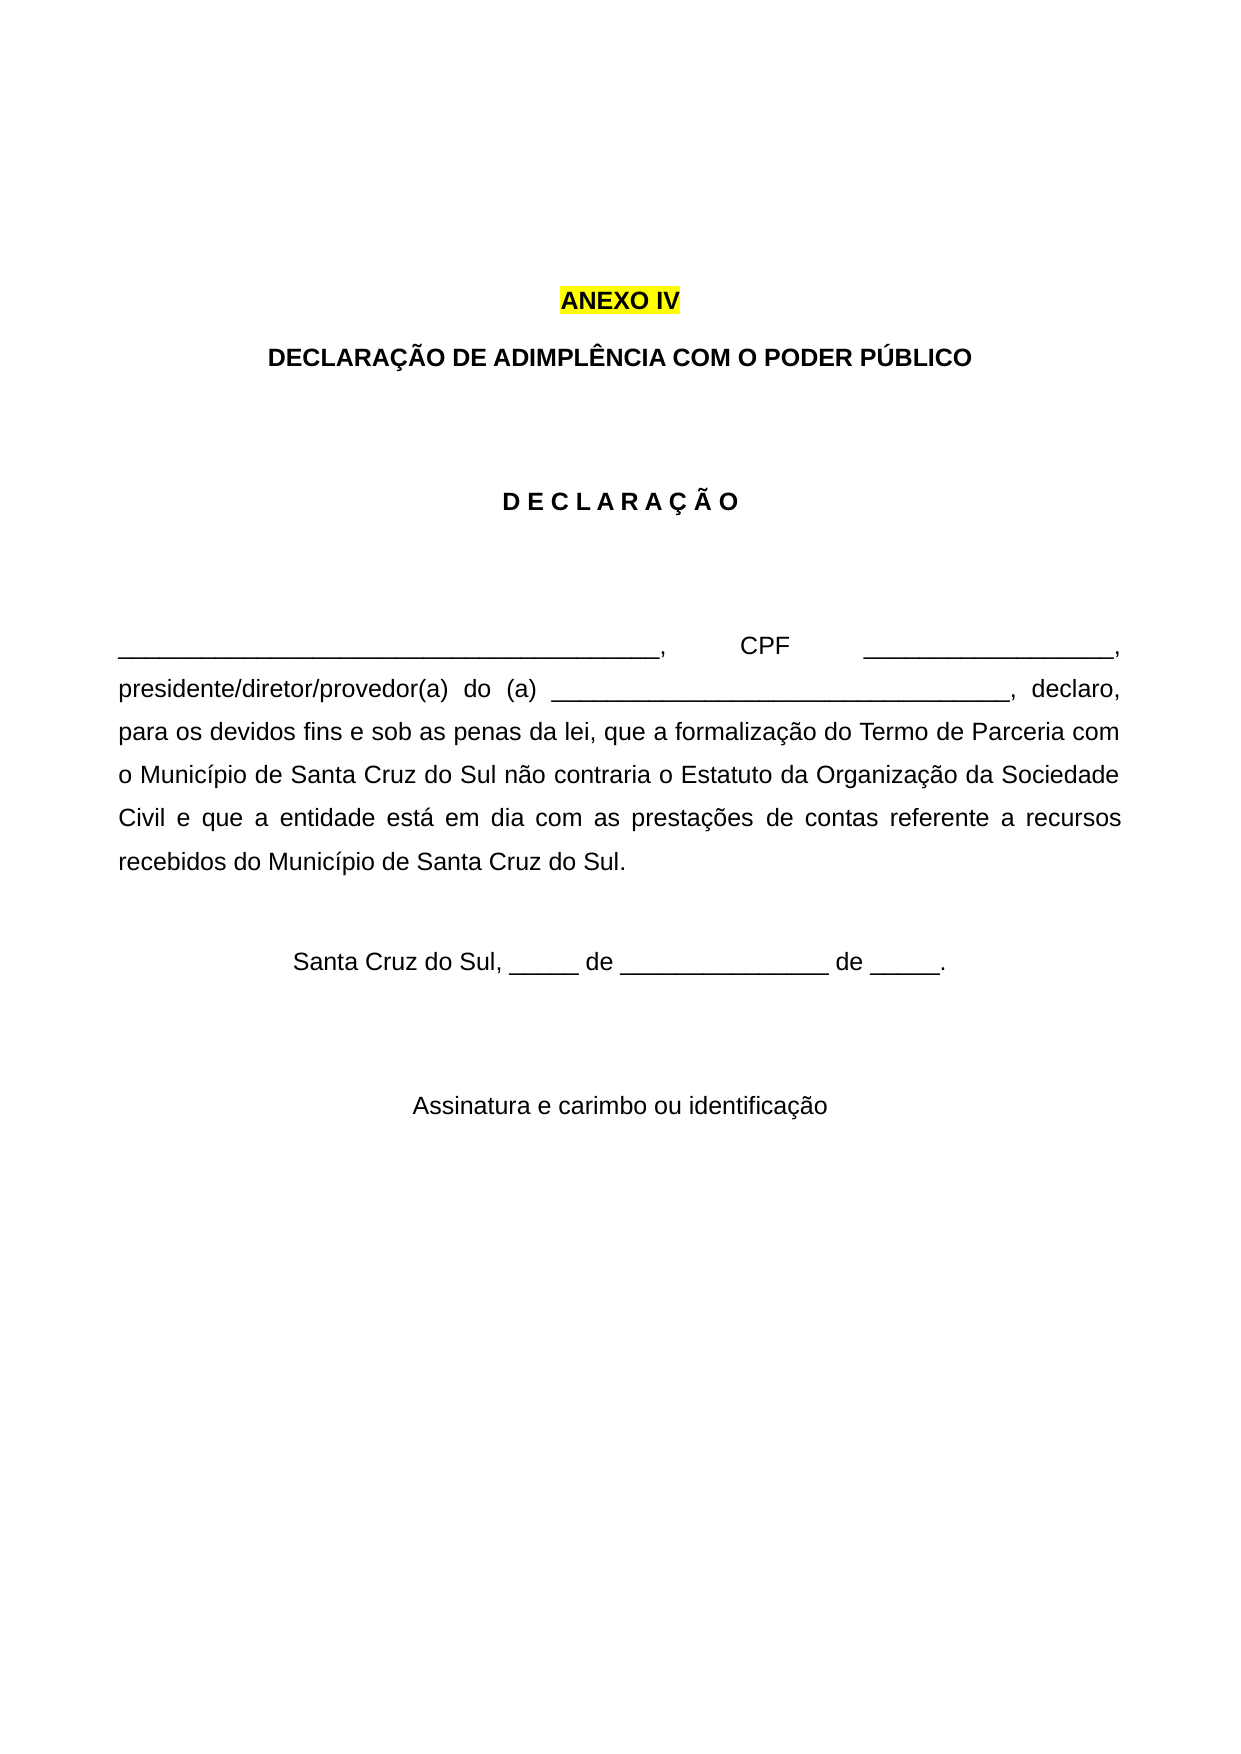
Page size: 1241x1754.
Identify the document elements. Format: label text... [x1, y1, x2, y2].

text Santa Cruz do Sul, _____ de _______________ de _____. [118, 947, 1122, 976]
text Assinatura e carimbo ou identificação [118, 1091, 1122, 1119]
text D E C L A R A Ç Ã O [118, 487, 1122, 516]
text DECLARAÇÃO DE ADIMPLÊNCIA COM O PODER PÚBLICO [118, 343, 1122, 372]
text _______________________________________, CPF __________________, presidente/diretor/provedor(a) do (a) _________________________________, declaro, para os devidos fins e sob as penas da lei, que a formalização do Termo de Parceria com o Município de Santa Cruz do Sul não contraria o Estatuto da Organização da Sociedade Civil e que a entidade está em dia com as prestações de contas referente a recursos recebidos do Município de Santa Cruz do Sul. [118, 631, 1122, 875]
text ANEXO IV [118, 286, 1122, 314]
